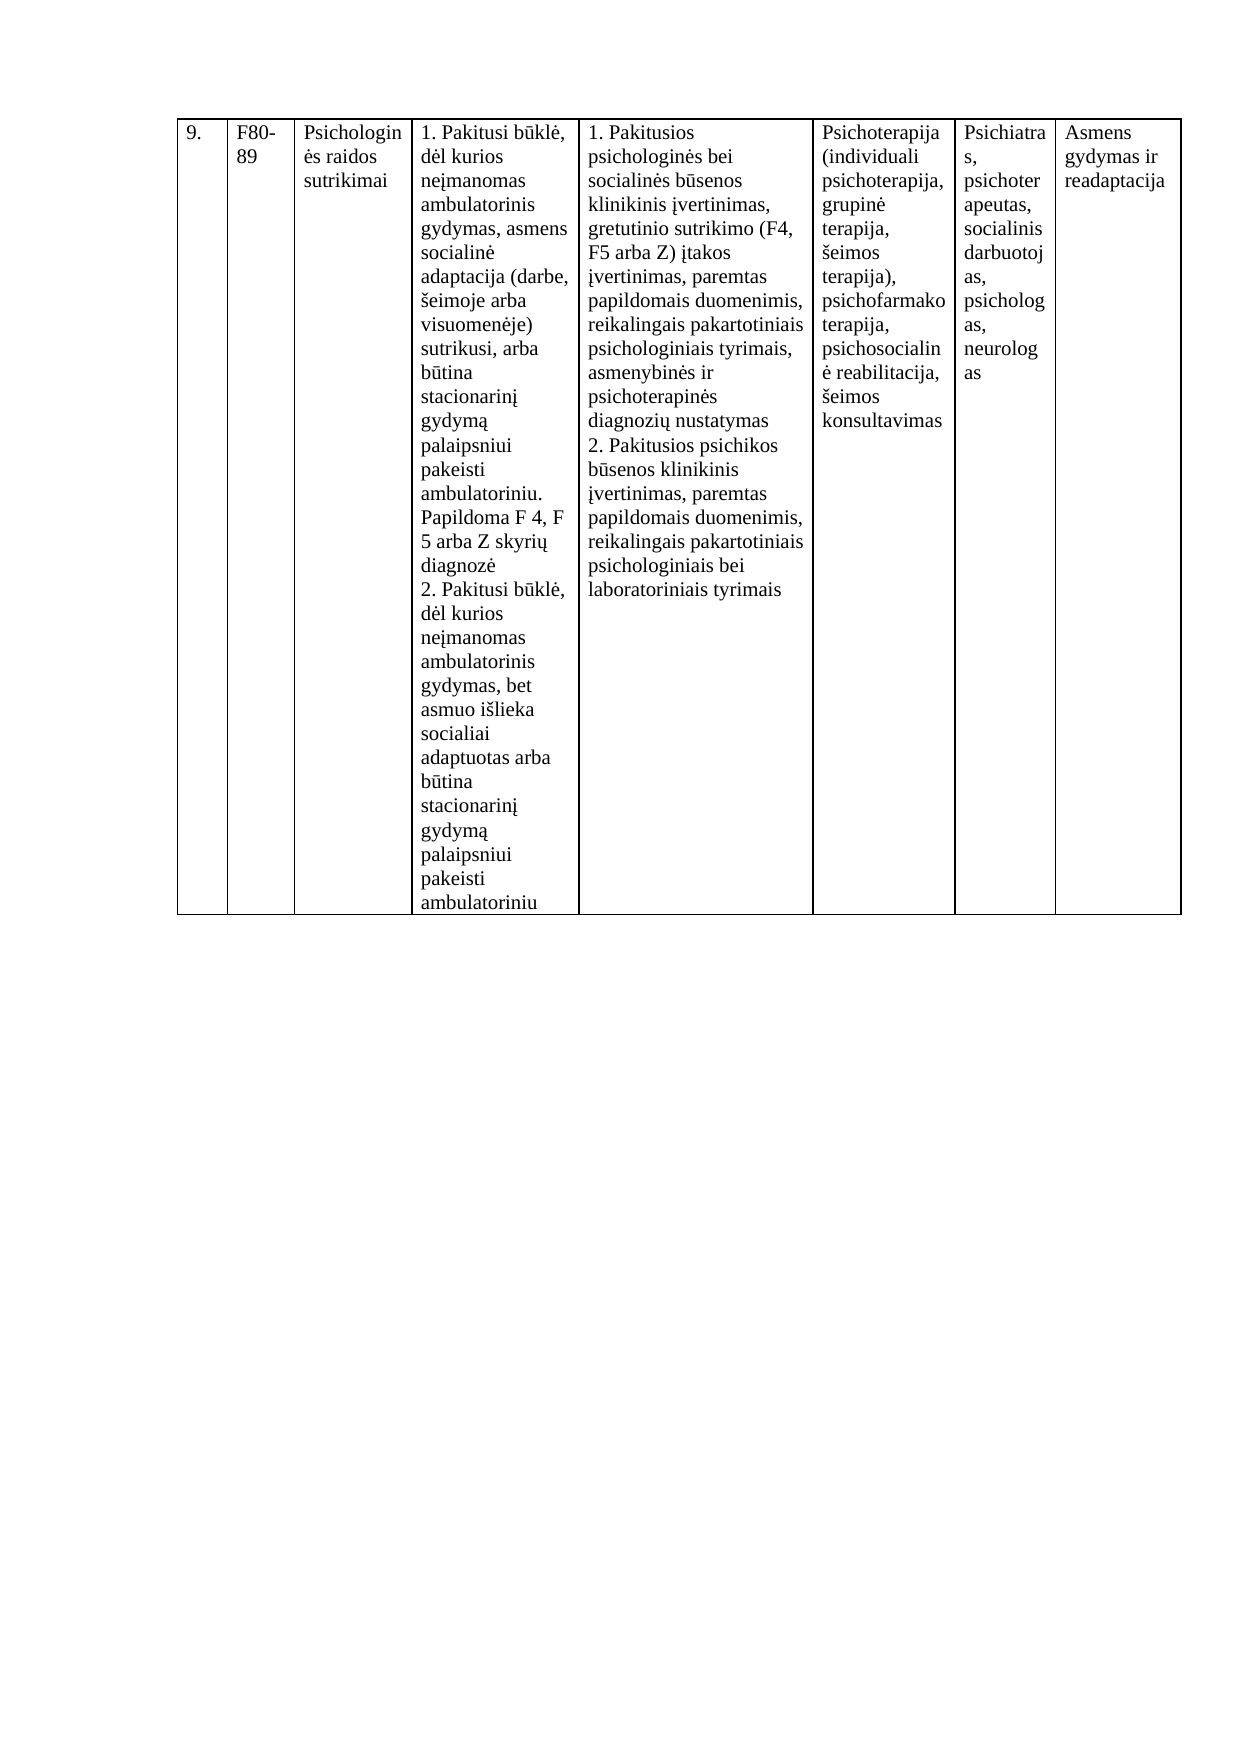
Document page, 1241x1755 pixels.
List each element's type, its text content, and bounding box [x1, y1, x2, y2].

table_cell Psichoterapija (individuali psichoterapija, grupinė terapija, šeimos terapija), psichofarmakoterapija, psichosocialinė reabilitacija, šeimos konsultavimas [814, 120, 954, 914]
table_cell Psichiatras, psichoterapeutas, socialinis darbuotojas, psichologas, neurologas [956, 120, 1055, 914]
table_cell 9. [178, 120, 227, 914]
table_cell Psichologinės raidos sutrikimai [295, 120, 411, 914]
table_cell 1. Pakitusios psichologinės bei socialinės būsenos klinikinis įvertinimas, gretutinio sutrikimo (F4, F5 arba Z) įtakos įvertinimas, paremtas papildomais duomenimis, reikalingais pakartotiniais psichologiniais tyrimais, asmenybinės ir psichoterapinės diagnozių nustatymas 2. Pakitusios psichikos būsenos klinikinis įvertinimas, paremtas papildomais duomenimis, reikalingais pakartotiniais psichologiniais bei laboratoriniais tyrimais [580, 120, 812, 914]
table_cell F80-89 [228, 120, 294, 914]
table_cell 1. Pakitusi būklė, dėl kurios neįmanomas ambulatorinis gydymas, asmens socialinė adaptacija (darbe, šeimoje arba visuomenėje) sutrikusi, arba būtina stacionarinį gydymą palaipsniui pakeisti ambulatoriniu. Papildoma F 4, F 5 arba Z skyrių diagnozė 2. Pakitusi būklė, dėl kurios neįmanomas ambulatorinis gydymas, bet asmuo išlieka socialiai adaptuotas arba būtina stacionarinį gydymą palaipsniui pakeisti ambulatoriniu [413, 120, 578, 914]
table_cell Asmens gydymas ir readaptacija [1056, 120, 1180, 914]
